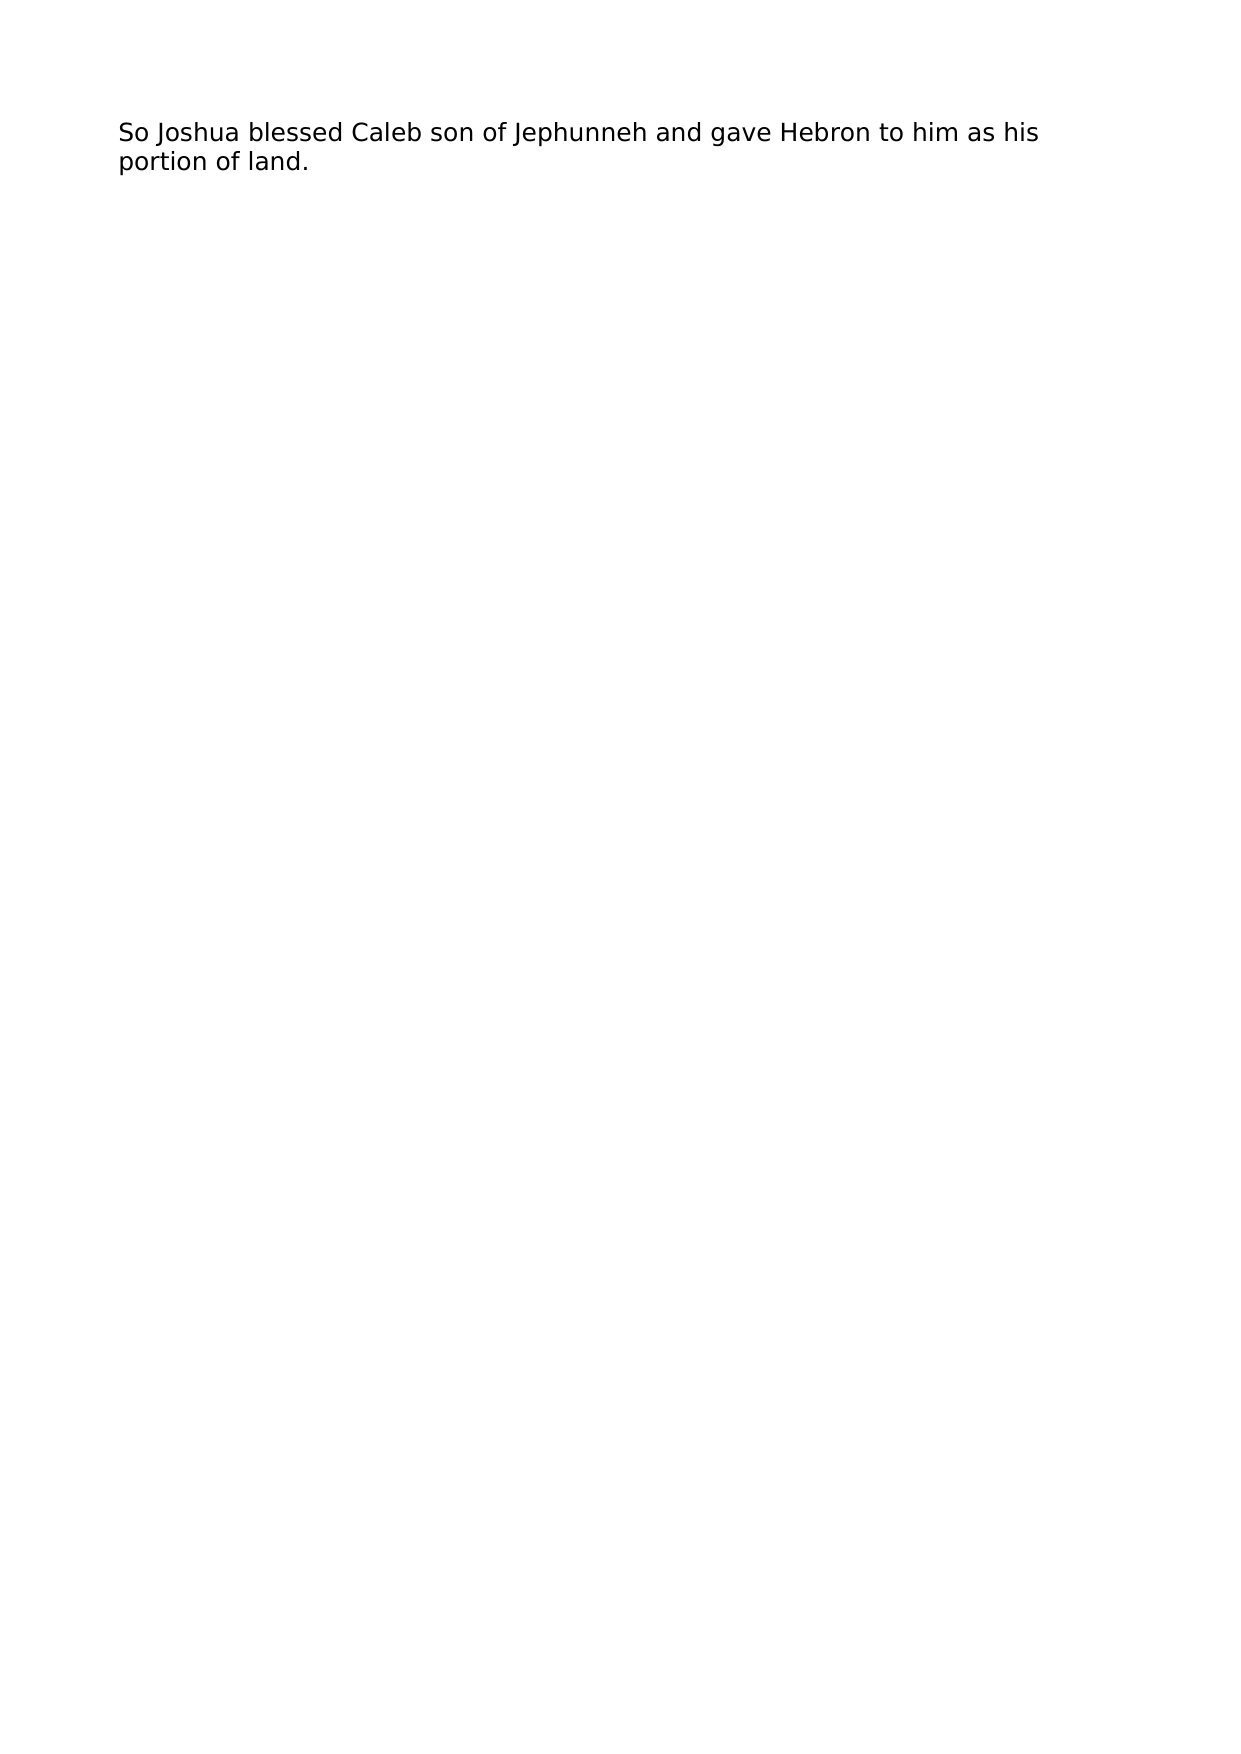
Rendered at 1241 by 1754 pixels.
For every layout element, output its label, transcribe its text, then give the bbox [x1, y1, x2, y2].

text So Joshua blessed Caleb son of Jephunneh and gave Hebron to him as his portion of land. [118, 118, 1122, 176]
